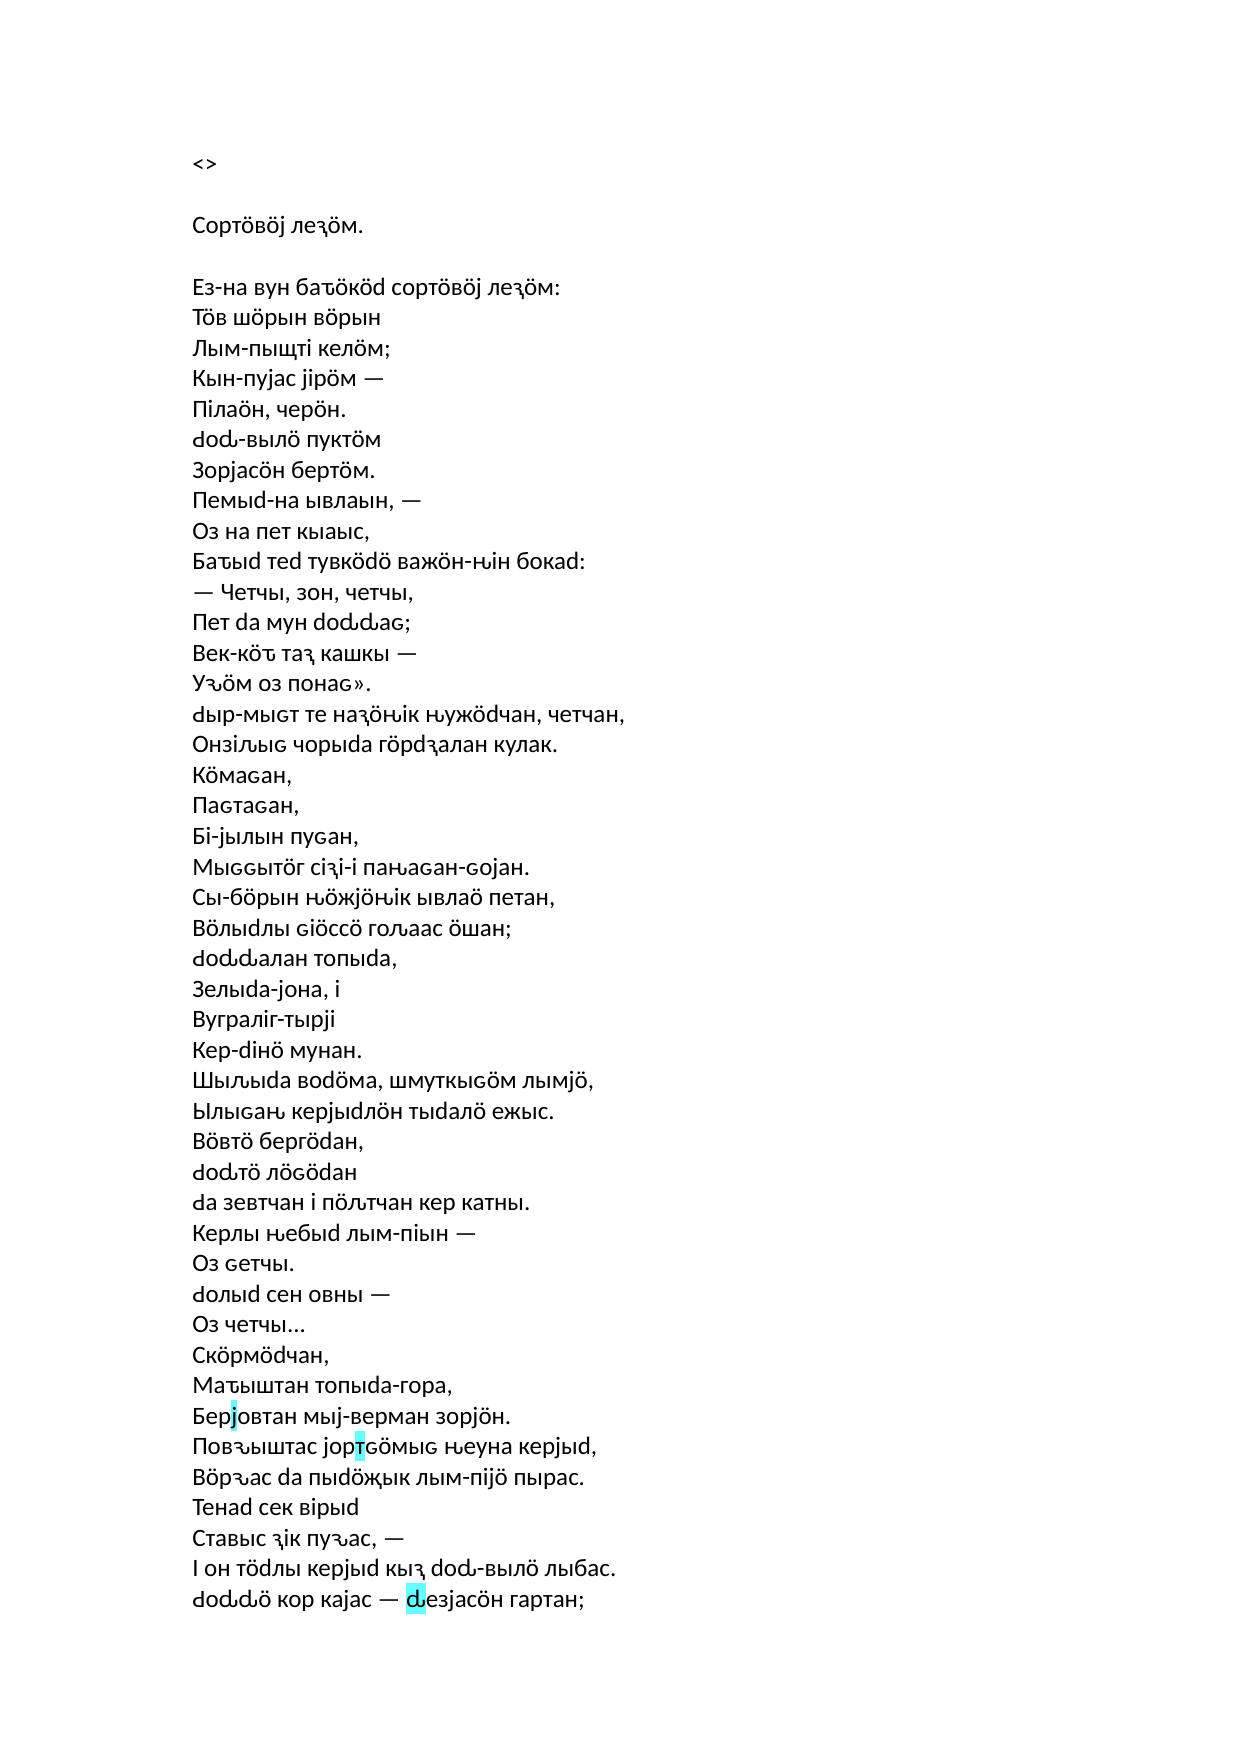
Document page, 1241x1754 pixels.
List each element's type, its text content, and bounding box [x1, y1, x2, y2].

text Оз на пет кыаыс, [118, 515, 1122, 545]
text І он тӧԁлы керјыԁ кыԇ ԁоԃ-вылӧ лыбас. [118, 1553, 1122, 1583]
text Ставыс ԇік пуԅас, — [118, 1522, 1122, 1553]
text Ԁоԃтӧ лӧԍӧԁан [118, 1156, 1122, 1186]
text Пілаӧн, черӧн. [118, 393, 1122, 423]
text Ԁоԃԃалан топыԁа, [118, 942, 1122, 973]
text Шыԉыԁа воԁӧма, шмуткыԍӧм лымјӧ, [118, 1064, 1122, 1095]
text Тӧв шӧрын вӧрын [118, 301, 1122, 332]
text Пемыԁ-на ывлаын, — [118, 484, 1122, 515]
text Маԏыштан топыԁа-гора, [118, 1369, 1122, 1400]
text Ԁоԃ-вылӧ пуктӧм [118, 423, 1122, 454]
text Пет ԁа мун ԁоԃԃаԍ; [118, 606, 1122, 637]
text Мыԍԍытӧг сіԇі-і паԋаԍан-ԍојан. [118, 851, 1122, 881]
text Оз четчы... [118, 1308, 1122, 1339]
text Сортӧвӧј леԇӧм. [118, 210, 1122, 240]
text Ԁоԃԃӧ кор кајас — ԃезјасӧн гартан; [118, 1583, 1122, 1614]
text Онзіԉыԍ чорыԁа гӧрԁԇалан кулак. [118, 728, 1122, 759]
text Кын-пујас јірӧм — [118, 362, 1122, 393]
text Кер-ԁінӧ мунан. [118, 1034, 1122, 1064]
text <> [118, 149, 1122, 179]
text Зорјасӧн бертӧм. [118, 454, 1122, 484]
text Берјовтан мыј-верман зорјӧн. [118, 1400, 1122, 1431]
text Вуграліг-тырјі [118, 1003, 1122, 1034]
text Скӧрмӧԁчан, [118, 1339, 1122, 1369]
text Вӧрԅас ԁа пыԁӧҗык лым-піјӧ пырас. [118, 1461, 1122, 1492]
text Век-кӧԏ таԇ кашкы — [118, 637, 1122, 667]
text — Четчы, зон, четчы, [118, 576, 1122, 606]
text Ԁа зевтчан і пӧԉтчан кер катны. [118, 1186, 1122, 1217]
text Паԍтаԍан, [118, 789, 1122, 820]
text Баԏыԁ теԁ тувкӧԁӧ важӧн-ԋін бокаԁ: [118, 545, 1122, 576]
text Вӧвтӧ бергӧԁан, [118, 1125, 1122, 1156]
text Зелыԁа-јона, і [118, 973, 1122, 1003]
text Оз ԍетчы. [118, 1247, 1122, 1278]
text Вӧлыԁлы ԍіӧссӧ гоԉаас ӧшан; [118, 912, 1122, 942]
text Повԅыштас јортԍӧмыԍ ԋеуна керјыԁ, [118, 1431, 1122, 1461]
text Уԅӧм оз понаԍ». [118, 667, 1122, 698]
text Ылыԍаԋ керјыԁлӧн тыԁалӧ ежыс. [118, 1095, 1122, 1125]
text Ԁыр-мыԍт те наԇӧԋік ԋужӧԁчан, четчан, [118, 698, 1122, 728]
text Тенаԁ сек вірыԁ [118, 1492, 1122, 1522]
text Керлы ԋебыԁ лым-піын — [118, 1217, 1122, 1247]
text Сы-бӧрын ԋӧжјӧԋік ывлаӧ петан, [118, 881, 1122, 912]
text Ез-на вун баԏӧкӧԁ сортӧвӧј леԇӧм: [118, 271, 1122, 301]
text Лым-пыщті келӧм; [118, 332, 1122, 362]
text Кӧмаԍан, [118, 759, 1122, 789]
text Ԁолыԁ сен овны — [118, 1278, 1122, 1308]
text Бі-јылын пуԍан, [118, 820, 1122, 851]
